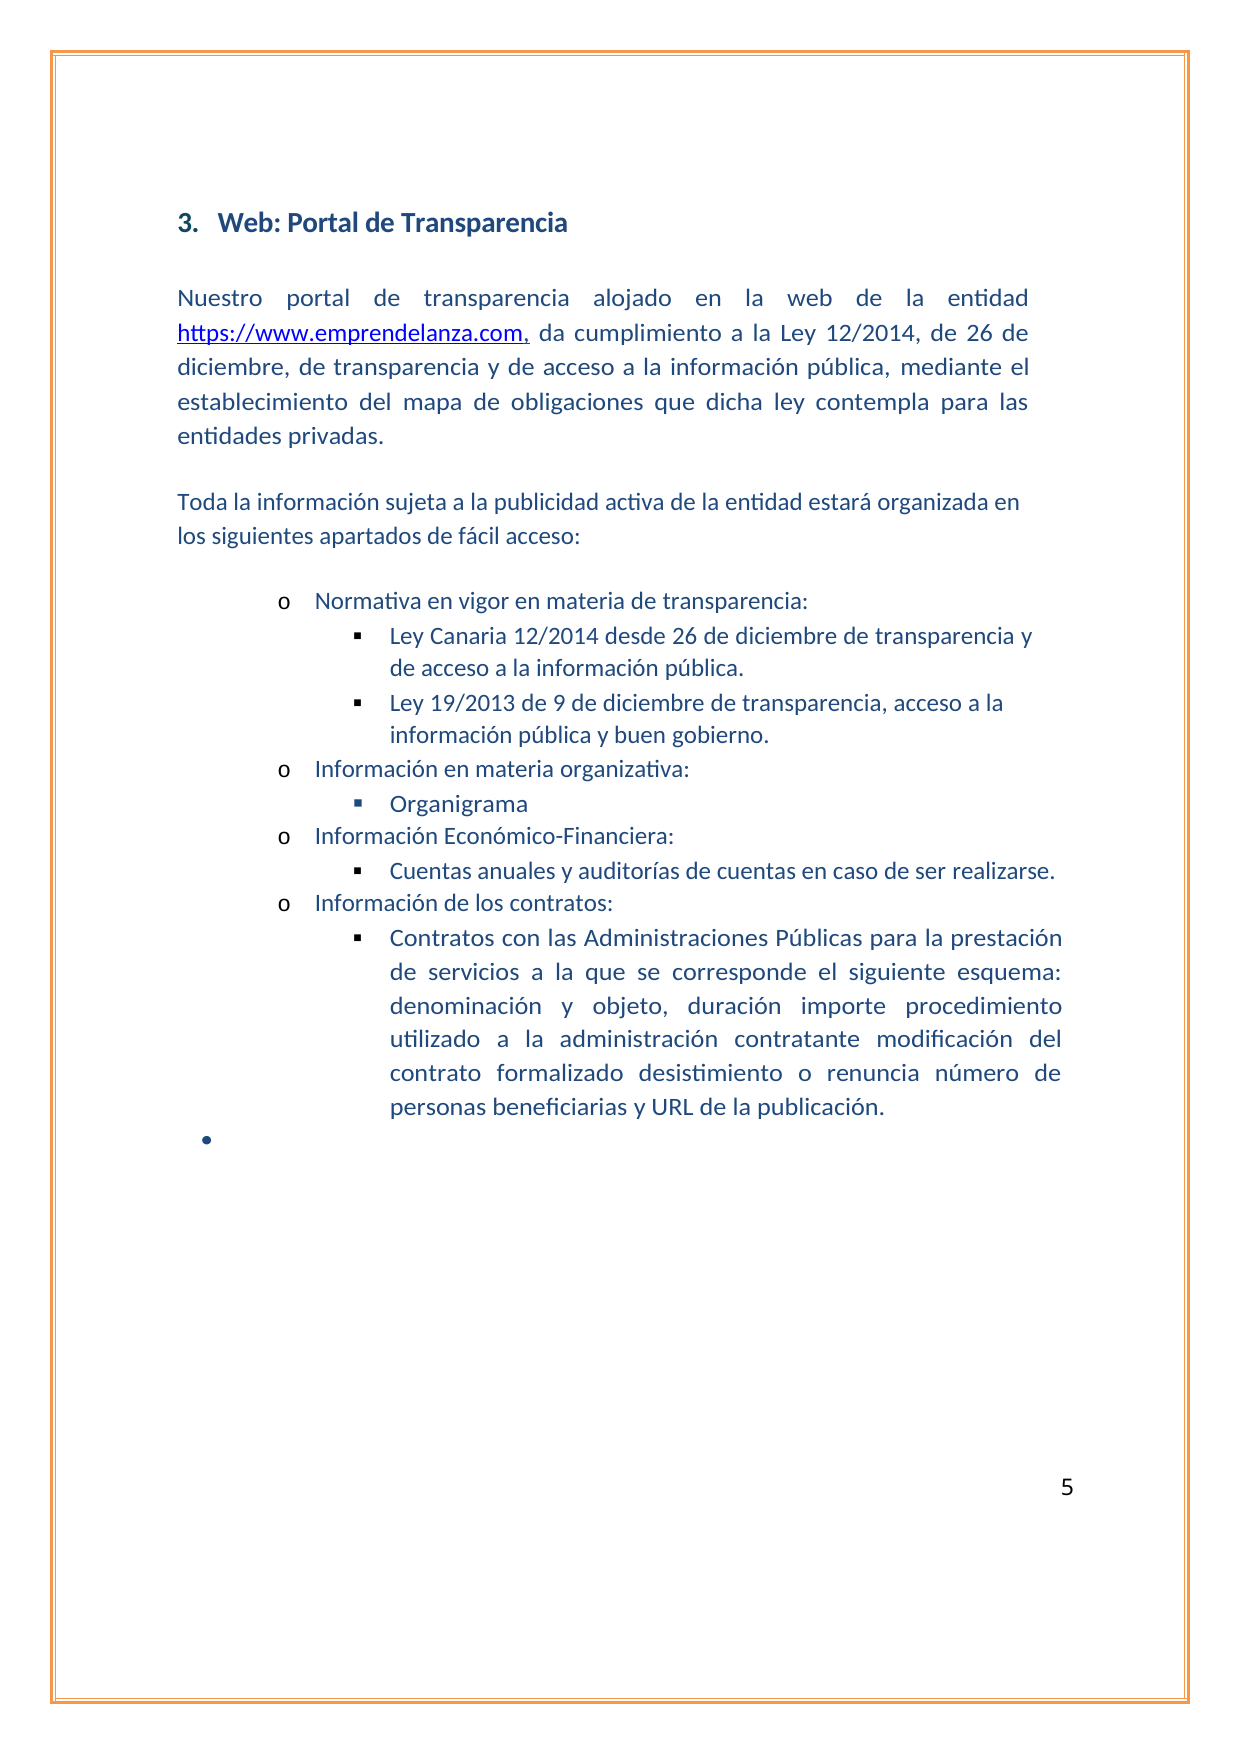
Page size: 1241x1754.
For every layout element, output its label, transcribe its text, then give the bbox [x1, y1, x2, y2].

list Información de los contratos: [277, 887, 1073, 918]
list Ley 19/2013 de 9 de diciembre de transparencia, acceso a la información pública y buen gobierno. [352, 687, 1005, 749]
text Toda la información sujeta a la publicidad activa de la entidad estará organizada en los siguientes apartados de fácil acceso: [177, 486, 1022, 551]
text Nuestro portal de transparencia alojado en la web de la entidad https://www.emprendelanza.com, da cumplimiento a la Ley 12/2014, de 26 de diciembre, de transparencia y de acceso a la información pública, mediante el establecimiento del mapa de obligaciones que dicha ley contempla para las entidades privadas. [177, 282, 1029, 451]
list Normativa en vigor en materia de transparencia: [277, 585, 1073, 616]
subtitle Web: Portal de Transparencia [177, 204, 983, 239]
list Cuentas anuales y auditorías de cuentas en caso de ser realizarse. [352, 855, 1073, 886]
list Organigrama [352, 788, 1073, 818]
list Ley Canaria 12/2014 desde 26 de diciembre de transparencia y de acceso a la información pública. [352, 620, 1034, 683]
list Información en materia organizativa: [277, 753, 1073, 784]
list Información Económico-Financiera: [277, 820, 1073, 852]
list Contratos con las Administraciones Públicas para la prestación de servicios a la que se corresponde el siguiente esquema: denominación y objeto, duración importe procedimiento utilizado a la administración contratante modificación del contrato formalizado desistimiento o renuncia número de personas beneficiarias y URL de la publicación. [352, 922, 1063, 1122]
